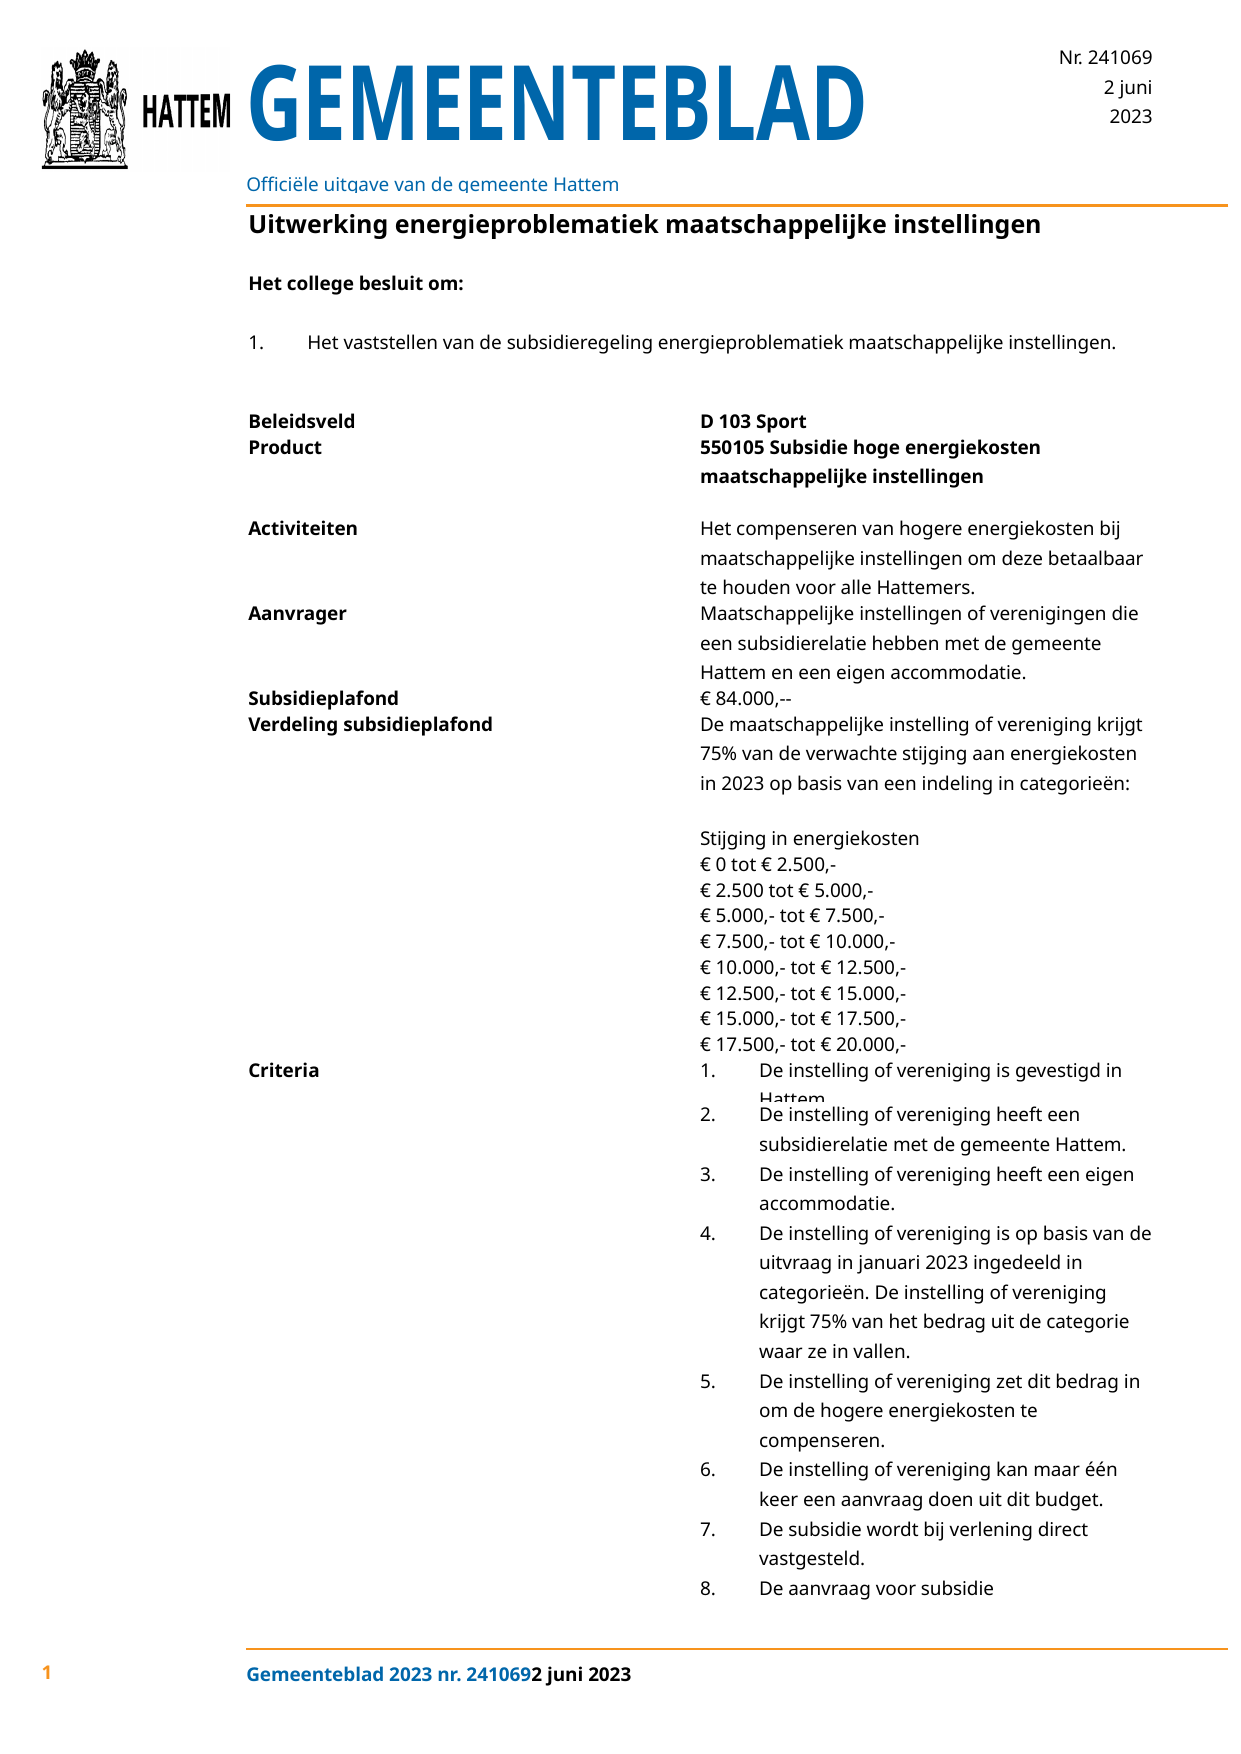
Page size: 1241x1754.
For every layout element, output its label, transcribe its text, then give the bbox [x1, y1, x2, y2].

table_cell € 2.500 tot € 5.000,- [700, 877, 1152, 902]
table_cell De instelling of vereniging is gevestigd in Hattem. De instelling of vereniging heeft een subsidierelatie met de gemeente Hattem. De instelling of vereniging heeft een eigen accommodatie. De instelling of vereniging is op basis van de uitvraag in januari 2023 ingedeeld in categorieën. De instelling of vereniging krijgt 75% van het bedrag uit de categorie waar ze in vallen. De instelling of vereniging zet dit bedrag in om de hogere energiekosten te compenseren. De instelling of vereniging kan maar één keer een aanvraag doen uit dit budget. De subsidie wordt bij verlening direct vastgesteld. De aanvraag voor subsidie [700, 1057, 1152, 1601]
table_cell € 7.500,- tot € 10.000,- [700, 928, 1152, 954]
table_cell Aanvrager [248, 600, 700, 685]
table_cell € 15.000,- tot € 17.500,- [700, 1005, 1152, 1031]
table_cell [248, 490, 700, 515]
table_cell Activiteiten [248, 515, 700, 600]
table_cell € 17.500,- tot € 20.000,- [700, 1031, 1152, 1057]
table_cell Product [248, 434, 700, 489]
table_cell [700, 490, 1152, 515]
table_cell 550105 Subsidie hoge energiekosten maatschappelijke instellingen [700, 434, 1152, 489]
table_cell € 0 tot € 2.500,- [700, 851, 1152, 877]
table_cell Criteria [248, 1057, 700, 1601]
table_cell Het compenseren van hogere energiekosten bij maatschappelijke instellingen om deze betaalbaar te houden voor alle Hattemers. [700, 515, 1152, 600]
table_header Stijging in energiekosten [700, 825, 1152, 851]
picture [41, 47, 231, 172]
table_cell € 12.500,- tot € 15.000,- [700, 980, 1152, 1005]
table_cell € 10.000,- tot € 12.500,- [700, 954, 1152, 980]
table_cell Subsidieplafond [248, 685, 700, 711]
table_cell Verdeling subsidieplafond [248, 711, 700, 1057]
text Uitwerking energieproblematiek maatschappelijke instellingen [248, 207, 1152, 241]
table_cell € 84.000,-- [700, 685, 1152, 711]
text Het college besluit om: [248, 270, 1152, 296]
table_header D 103 Sport [700, 409, 1152, 434]
table_cell Maatschappelijke instellingen of verenigingen die een subsidierelatie hebben met de gemeente Hattem en een eigen accommodatie. [700, 600, 1152, 685]
table_cell € 5.000,- tot € 7.500,- [700, 903, 1152, 928]
table_header Beleidsveld [248, 409, 700, 434]
list Het vaststellen van de subsidieregeling energieproblematiek maatschappelijke instellingen. [248, 329, 1152, 355]
table_cell De maatschappelijke instelling of vereniging krijgt 75% van de verwachte stijging aan energiekosten in 2023 op basis van een indeling in categorieën: [700, 711, 1152, 825]
